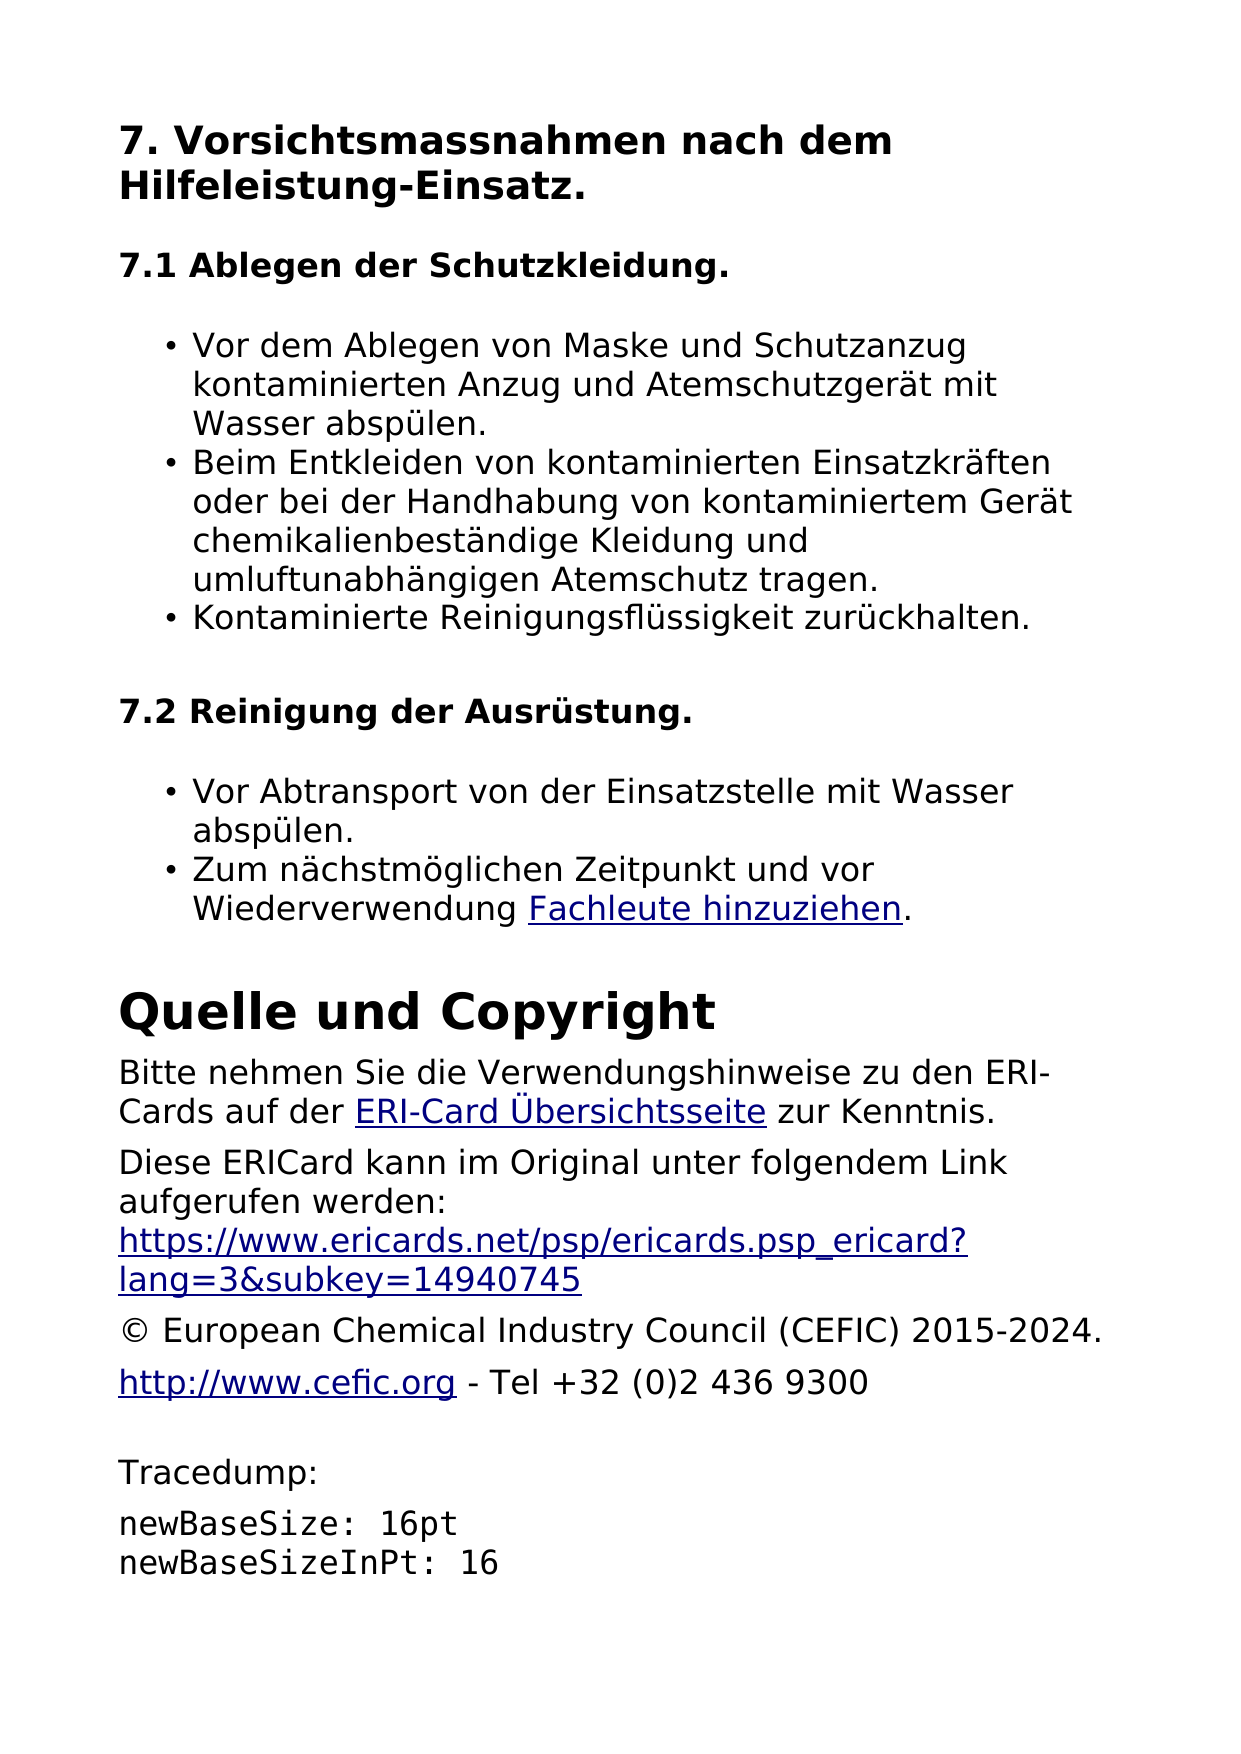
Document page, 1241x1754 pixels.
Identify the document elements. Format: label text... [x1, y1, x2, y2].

text http://www.cefic.org - Tel +32 (0)2 436 9300 [118, 1363, 1122, 1402]
list Vor Abtransport von der Einsatzstelle mit Wasser abspülen. [177, 773, 1122, 851]
subtitle 7. Vorsichtsmassnahmen nach dem Hilfeleistung-Einsatz. [118, 118, 1122, 208]
subtitle 7.2 Reinigung der Ausrüstung. [118, 692, 1122, 731]
list Zum nächstmöglichen Zeitpunkt und vor Wiederverwendung Fachleute hinzuziehen. [177, 851, 1122, 928]
subtitle 7.1 Ablegen der Schutzkleidung. [118, 246, 1122, 285]
list Vor dem Ablegen von Maske und Schutzanzug kontaminierten Anzug und Atemschutzgerät mit Wasser abspülen. [177, 327, 1122, 443]
list Beim Entkleiden von kontaminierten Einsatzkräften oder bei der Handhabung von kontaminiertem Gerät chemikalienbeständige Kleidung und umluftunabhängigen Atemschutz tragen. [177, 443, 1122, 599]
text newBaseSize: 16pt newBaseSizeInPt: 16 [118, 1505, 1122, 1582]
list Kontaminierte Reinigungsflüssigkeit zurückhalten. [177, 599, 1122, 638]
subtitle Quelle und Copyright [118, 983, 1122, 1041]
text Bitte nehmen Sie die Verwendungshinweise zu den ERI-Cards auf der ERI-Card Übersichtsseite zur Kenntnis. [118, 1054, 1122, 1131]
text Diese ERICard kann im Original unter folgendem Link aufgerufen werden: https://www.ericards.net/psp/ericards.psp_ericard?lang=3&subkey=14940745 [118, 1144, 1122, 1299]
text © European Chemical Industry Council (CEFIC) 2015-2024. [118, 1312, 1122, 1351]
text Tracedump: [118, 1414, 1122, 1492]
